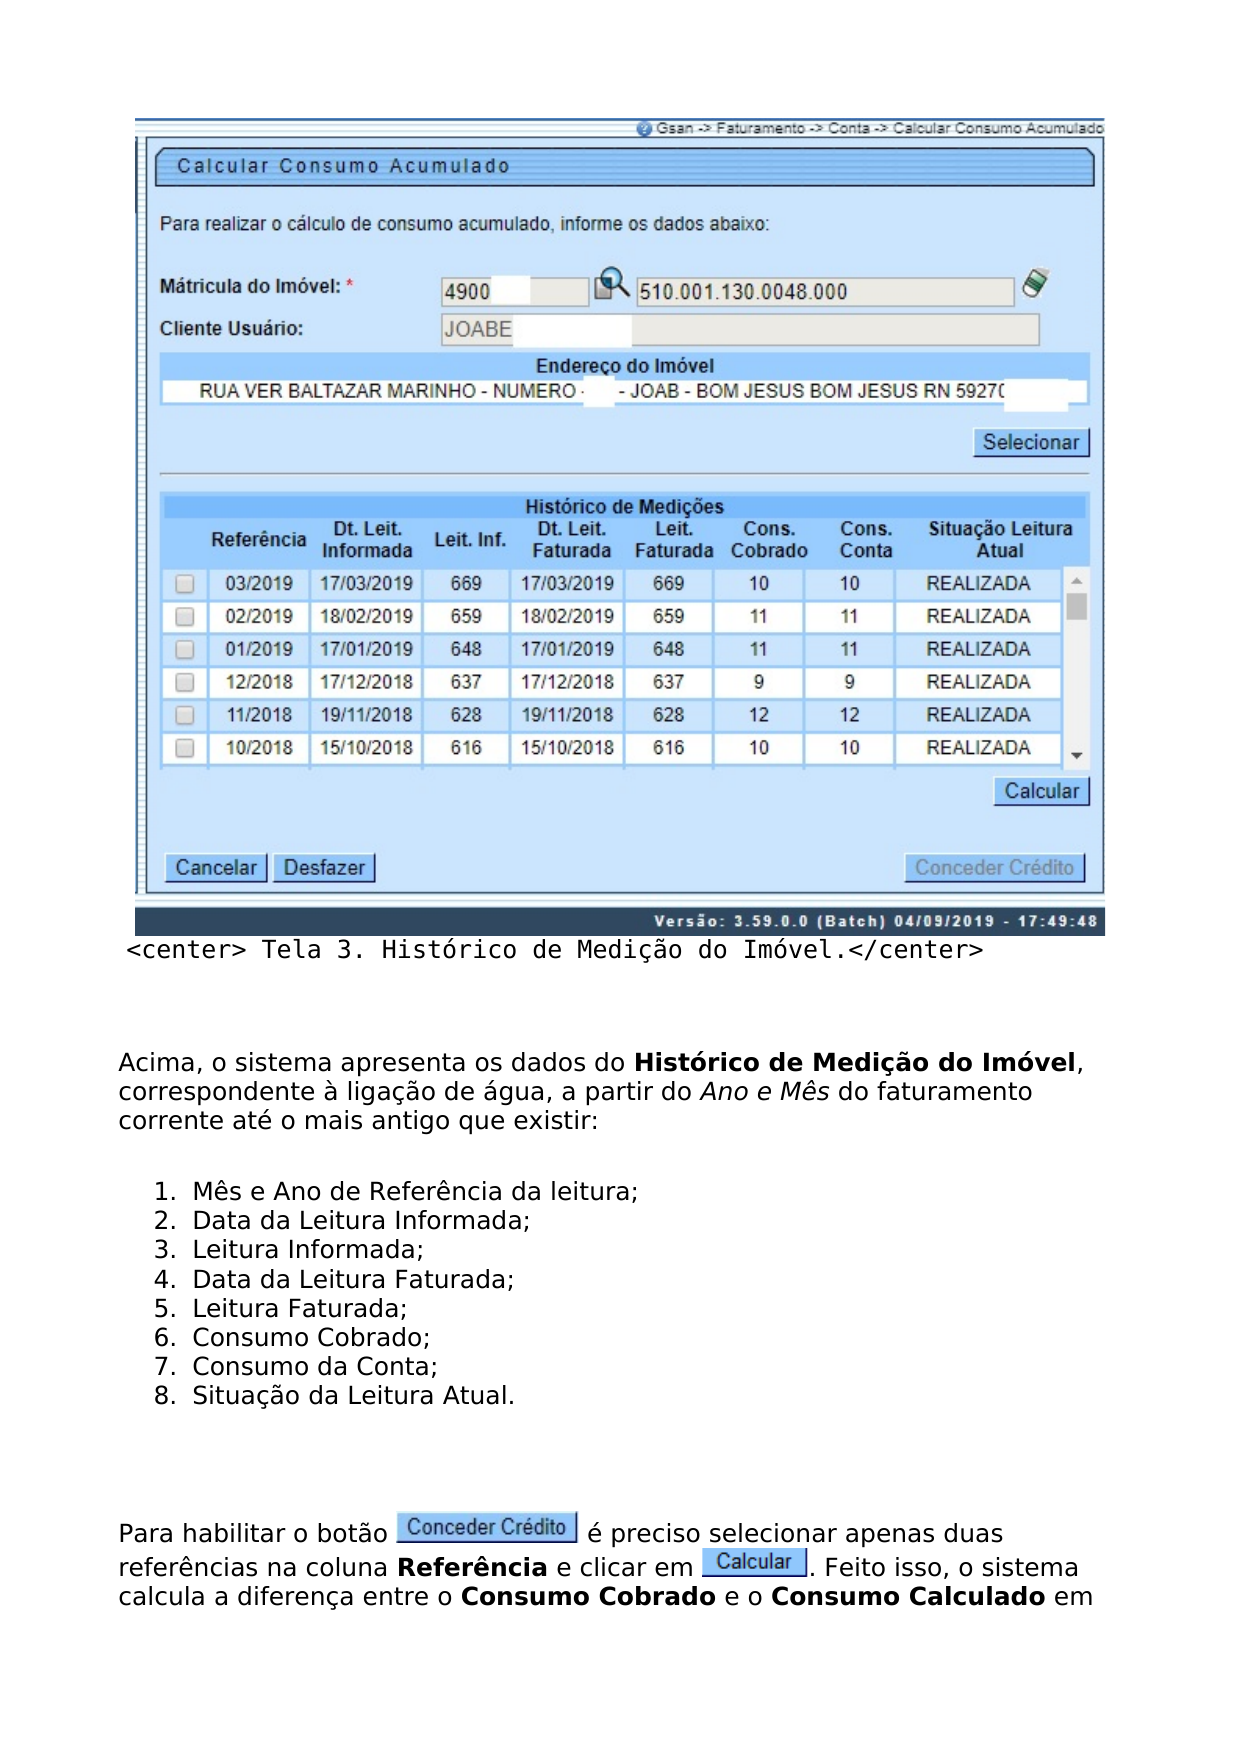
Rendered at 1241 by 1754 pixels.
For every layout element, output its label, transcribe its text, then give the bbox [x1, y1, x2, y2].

text Para habilitar o botão é preciso selecionar apenas duas referências na coluna Referência e clicar em . Feito isso, o sistema calcula a diferença entre o Consumo Cobrado e o Consumo Calculado em [118, 1511, 1122, 1611]
list Consumo Cobrado; [177, 1323, 1122, 1352]
list Leitura Informada; [177, 1236, 1122, 1265]
list Leitura Faturada; [177, 1294, 1122, 1323]
text <center> Tela 3. Histórico de Medição do Imóvel.</center> [118, 118, 1122, 964]
list Data da Leitura Faturada; [177, 1265, 1122, 1294]
list Mês e Ano de Referência da leitura; [177, 1177, 1122, 1206]
picture [135, 118, 1106, 936]
list Situação da Leitura Atual. [177, 1381, 1122, 1411]
picture [702, 1548, 809, 1577]
picture [396, 1511, 579, 1543]
list Consumo da Conta; [177, 1352, 1122, 1381]
text Acima, o sistema apresenta os dados do Histórico de Medição do Imóvel, correspondente à ligação de água, a partir do Ano e Mês do faturamento corrente até o mais antigo que existir: [118, 1048, 1122, 1135]
list Data da Leitura Informada; [177, 1206, 1122, 1236]
